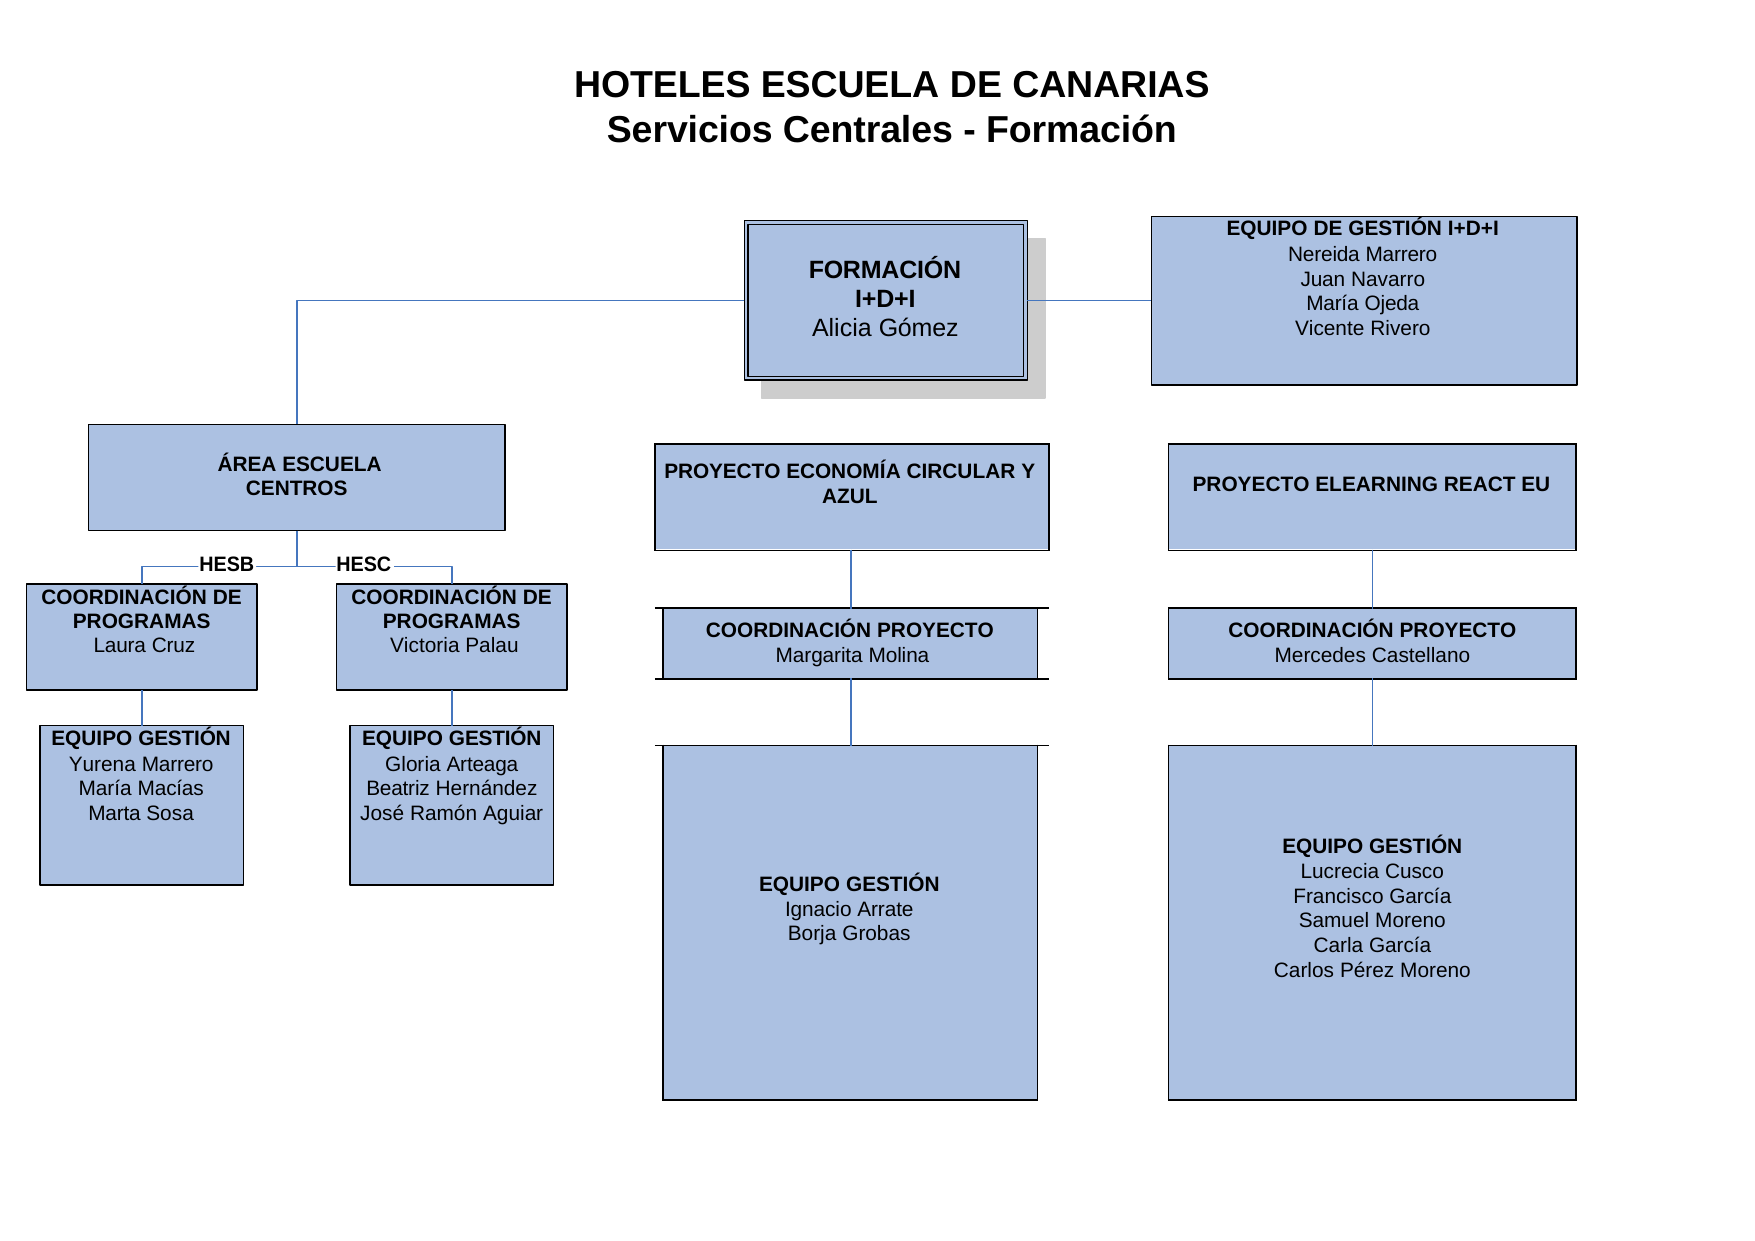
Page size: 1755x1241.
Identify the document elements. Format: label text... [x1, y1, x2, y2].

text Servicios Centrales - Formación [572, 107, 1212, 150]
table_cell EQUIPO GESTIÓN Lucrecia Cusco Francisco García Samuel Moreno Carla García Carlos Pérez Moreno [1169, 746, 1575, 1099]
table_cell [1038, 609, 1049, 678]
subtitle HOTELES ESCUELA DE CANARIAS [572, 62, 1211, 105]
table_cell [852, 551, 1049, 607]
table_cell [1169, 551, 1372, 607]
table_cell [1373, 680, 1576, 744]
table_cell COORDINACIÓN PROYECTO Mercedes Castellano [1169, 609, 1575, 678]
table_cell EQUIPO GESTIÓN Ignacio Arrate Borja Grobas [664, 746, 1037, 1099]
table_cell [1038, 746, 1049, 1099]
table_cell [1373, 551, 1576, 607]
table_cell [655, 609, 662, 678]
table_cell [852, 680, 1049, 744]
table_cell COORDINACIÓN PROYECTO Margarita Molina [664, 609, 1037, 678]
table_cell [655, 746, 662, 1099]
table_cell [1169, 680, 1372, 744]
table_cell [655, 680, 850, 744]
table_cell [655, 551, 850, 607]
table_header PROYECTO ELEARNING REACT EU [1169, 445, 1575, 549]
table_header PROYECTO ECONOMÍA CIRCULAR Y AZUL [656, 445, 1048, 549]
